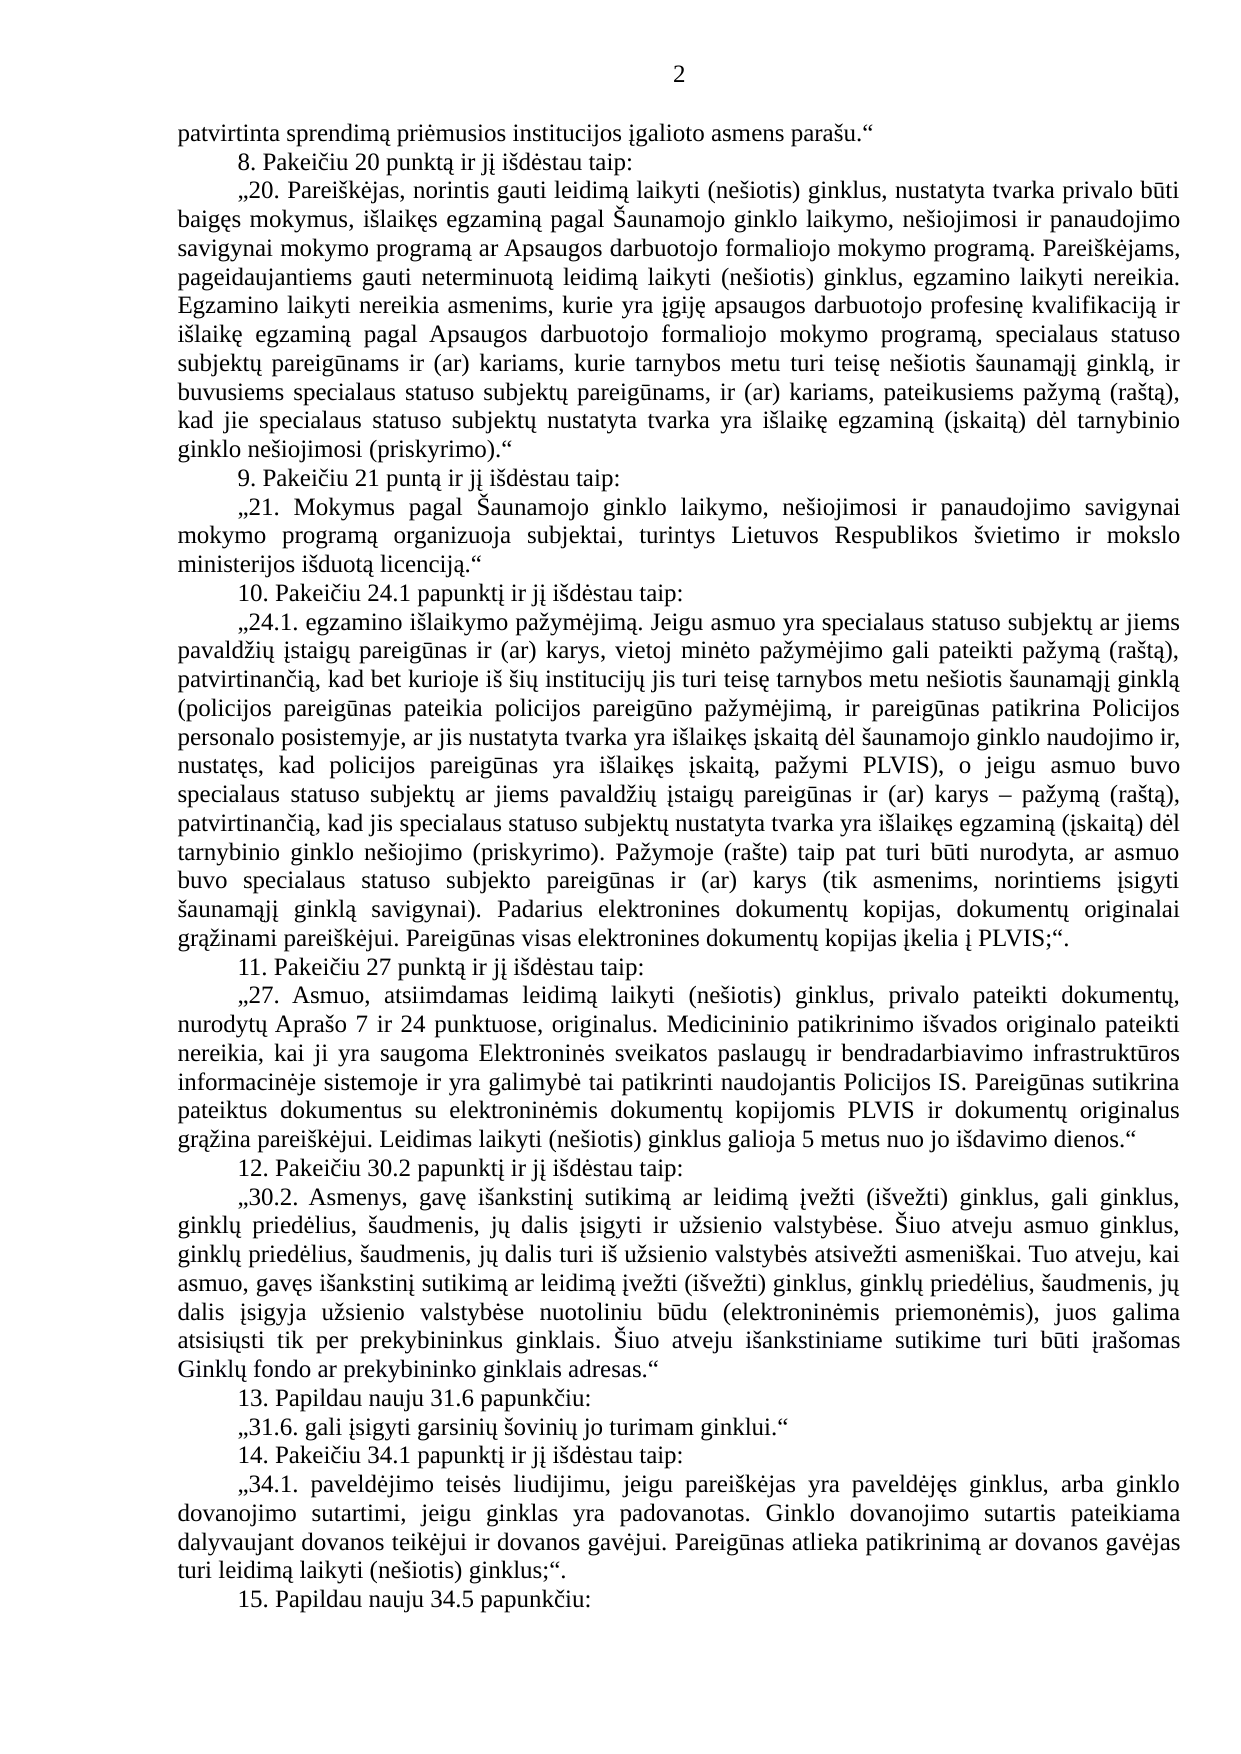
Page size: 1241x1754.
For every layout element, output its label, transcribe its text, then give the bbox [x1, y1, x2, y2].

text 9. Pakeičiu 21 puntą ir jį išdėstau taip: [177, 463, 1181, 492]
text 12. Pakeičiu 30.2 papunktį ir jį išdėstau taip: [177, 1153, 1181, 1182]
text 13. Papildau nauju 31.6 papunkčiu: [177, 1383, 1181, 1412]
text „20. Pareiškėjas, norintis gauti leidimą laikyti (nešiotis) ginklus, nustatyta tvarka privalo būti baigęs mokymus, išlaikęs egzaminą pagal Šaunamojo ginklo laikymo, nešiojimosi ir panaudojimo savigynai mokymo programą ar Apsaugos darbuotojo formaliojo mokymo programą. Pareiškėjams, pageidaujantiems gauti neterminuotą leidimą laikyti (nešiotis) ginklus, egzamino laikyti nereikia. Egzamino laikyti nereikia asmenims, kurie yra įgiję apsaugos darbuotojo profesinę kvalifikaciją ir išlaikę egzaminą pagal Apsaugos darbuotojo formaliojo mokymo programą, specialaus statuso subjektų pareigūnams ir (ar) kariams, kurie tarnybos metu turi teisę nešiotis šaunamąjį ginklą, ir buvusiems specialaus statuso subjektų pareigūnams, ir (ar) kariams, pateikusiems pažymą (raštą), kad jie specialaus statuso subjektų nustatyta tvarka yra išlaikę egzaminą (įskaitą) dėl tarnybinio ginklo nešiojimosi (priskyrimo).“ [177, 176, 1181, 463]
text „24.1. egzamino išlaikymo pažymėjimą. Jeigu asmuo yra specialaus statuso subjektų ar jiems pavaldžių įstaigų pareigūnas ir (ar) karys, vietoj minėto pažymėjimo gali pateikti pažymą (raštą), patvirtinančią, kad bet kurioje iš šių institucijų jis turi teisę tarnybos metu nešiotis šaunamąjį ginklą (policijos pareigūnas pateikia policijos pareigūno pažymėjimą, ir pareigūnas patikrina Policijos personalo posistemyje, ar jis nustatyta tvarka yra išlaikęs įskaitą dėl šaunamojo ginklo naudojimo ir, nustatęs, kad policijos pareigūnas yra išlaikęs įskaitą, pažymi PLVIS), o jeigu asmuo buvo specialaus statuso subjektų ar jiems pavaldžių įstaigų pareigūnas ir (ar) karys – pažymą (raštą), patvirtinančią, kad jis specialaus statuso subjektų nustatyta tvarka yra išlaikęs egzaminą (įskaitą) dėl tarnybinio ginklo nešiojimo (priskyrimo). Pažymoje (rašte) taip pat turi būti nurodyta, ar asmuo buvo specialaus statuso subjekto pareigūnas ir (ar) karys (tik asmenims, norintiems įsigyti šaunamąjį ginklą savigynai). Padarius elektronines dokumentų kopijas, dokumentų originalai grąžinami pareiškėjui. Pareigūnas visas elektronines dokumentų kopijas įkelia į PLVIS;“. [177, 607, 1181, 952]
text „31.6. gali įsigyti garsinių šovinių jo turimam ginklui.“ [177, 1412, 1181, 1441]
text „30.2. Asmenys, gavę išankstinį sutikimą ar leidimą įvežti (išvežti) ginklus, gali ginklus, ginklų priedėlius, šaudmenis, jų dalis įsigyti ir užsienio valstybėse. Šiuo atveju asmuo ginklus, ginklų priedėlius, šaudmenis, jų dalis turi iš užsienio valstybės atsivežti asmeniškai. Tuo atveju, kai asmuo, gavęs išankstinį sutikimą ar leidimą įvežti (išvežti) ginklus, ginklų priedėlius, šaudmenis, jų dalis įsigyja užsienio valstybėse nuotoliniu būdu (elektroninėmis priemonėmis), juos galima atsisiųsti tik per prekybininkus ginklais. Šiuo atveju išankstiniame sutikime turi būti įrašomas Ginklų fondo ar prekybininko ginklais adresas.“ [177, 1182, 1181, 1383]
text 8. Pakeičiu 20 punktą ir jį išdėstau taip: [177, 147, 1181, 176]
text 10. Pakeičiu 24.1 papunktį ir jį išdėstau taip: [177, 578, 1181, 607]
text 15. Papildau nauju 34.5 papunkčiu: [177, 1584, 1181, 1613]
text patvirtinta sprendimą priėmusios institucijos įgalioto asmens parašu.“ [177, 118, 1181, 147]
text „27. Asmuo, atsiimdamas leidimą laikyti (nešiotis) ginklus, privalo pateikti dokumentų, nurodytų Aprašo 7 ir 24 punktuose, originalus. Medicininio patikrinimo išvados originalo pateikti nereikia, kai ji yra saugoma Elektroninės sveikatos paslaugų ir bendradarbiavimo infrastruktūros informacinėje sistemoje ir yra galimybė tai patikrinti naudojantis Policijos IS. Pareigūnas sutikrina pateiktus dokumentus su elektroninėmis dokumentų kopijomis PLVIS ir dokumentų originalus grąžina pareiškėjui. Leidimas laikyti (nešiotis) ginklus galioja 5 metus nuo jo išdavimo dienos.“ [177, 981, 1181, 1153]
text 14. Pakeičiu 34.1 papunktį ir jį išdėstau taip: [177, 1441, 1181, 1469]
text „21. Mokymus pagal Šaunamojo ginklo laikymo, nešiojimosi ir panaudojimo savigynai mokymo programą organizuoja subjektai, turintys Lietuvos Respublikos švietimo ir mokslo ministerijos išduotą licenciją.“ [177, 492, 1181, 578]
text 11. Pakeičiu 27 punktą ir jį išdėstau taip: [177, 952, 1181, 981]
text „34.1. paveldėjimo teisės liudijimu, jeigu pareiškėjas yra paveldėjęs ginklus, arba ginklo dovanojimo sutartimi, jeigu ginklas yra padovanotas. Ginklo dovanojimo sutartis pateikiama dalyvaujant dovanos teikėjui ir dovanos gavėjui. Pareigūnas atlieka patikrinimą ar dovanos gavėjas turi leidimą laikyti (nešiotis) ginklus;“. [177, 1469, 1181, 1584]
